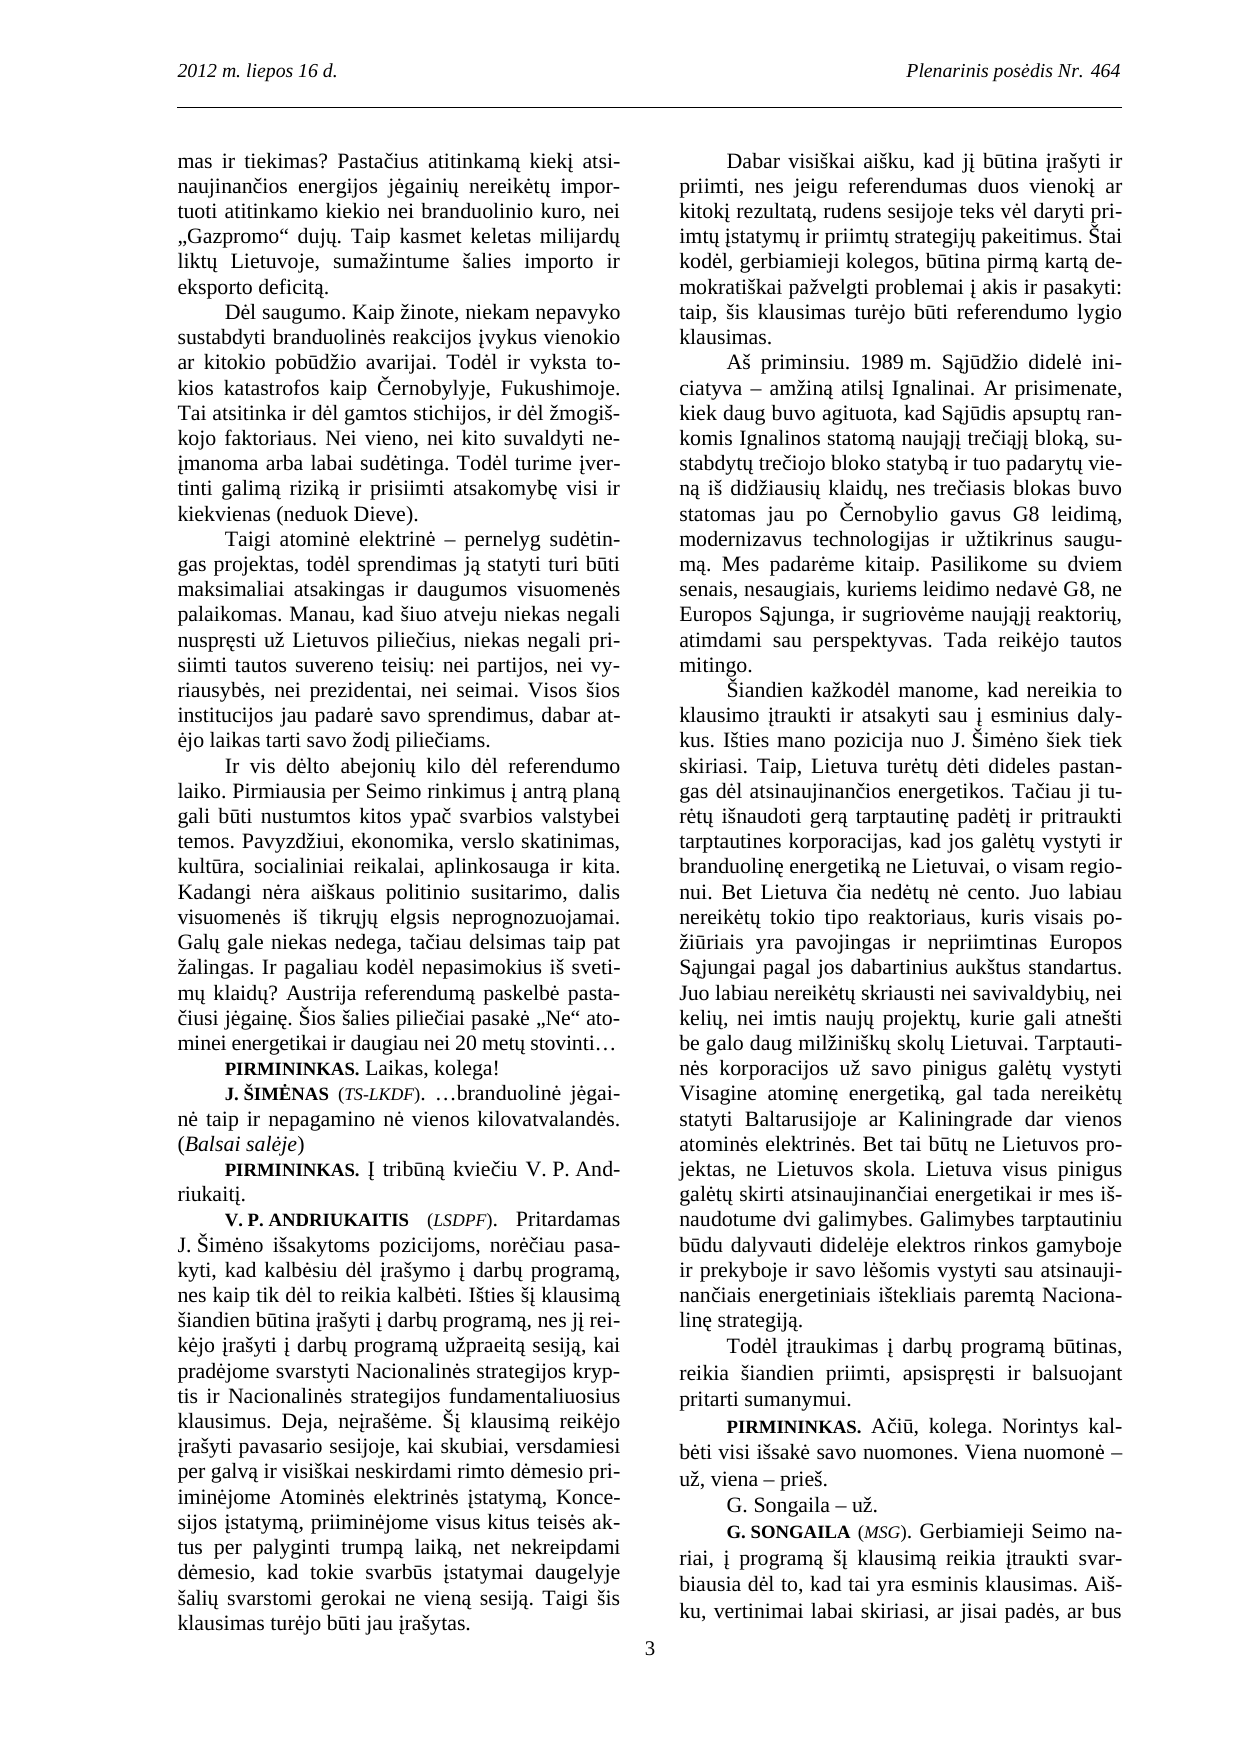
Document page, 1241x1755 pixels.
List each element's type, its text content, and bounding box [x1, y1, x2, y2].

text PIRMININKAS. Lai­kas, ko­le­ga! [177, 1055, 620, 1080]
text Ir vis dėl­to abe­jo­nių ki­lo dėl re­fe­ren­du­mo lai­ko. Pir­miau­sia per Sei­mo rin­ki­mus į an­trą pla­ną ga­li bū­ti nu­stum­tos ki­tos ypač svar­bios vals­ty­bei te­mos. Pa­vyz­džiui, eko­no­mi­ka, ver­slo ska­ti­ni­mas, kul­tū­ra, so­cia­li­niai rei­ka­lai, ap­lin­ko­sau­ga ir ki­ta. Ka­dan­gi nė­ra aiš­kaus po­li­ti­nio su­si­ta­ri­mo, da­lis vi­suo­me­nės iš tik­rų­jų elg­sis ne­prog­no­zuo­ja­mai. Ga­lų ga­le nie­kas ne­de­ga, ta­čiau del­si­mas taip pat ža­lin­gas. Ir pa­ga­liau ko­dėl ne­pa­si­mo­kius iš sve­ti­mų klai­dų? Aust­ri­ja re­fe­ren­du­mą pa­skel­bė pa­sta­čiu­si jė­gai­nę. Šios ša­lies pi­lie­čiai pa­sa­kė „Ne“ ato­mi­nei ener­ge­ti­kai ir dau­giau nei 20 me­tų sto­vin­ti… [177, 753, 620, 1055]
text Tai­gi ato­mi­nė elek­tri­nė – per­ne­lyg su­dė­tin­gas pro­jek­tas, to­dėl spren­di­mas ją sta­ty­ti tu­ri bū­ti mak­si­ma­liai at­sa­kin­gas ir dau­gu­mos vi­suo­me­nės pa­lai­ko­mas. Ma­nau, kad šiuo at­ve­ju nie­kas ne­ga­li nu­spręs­ti už Lie­tu­vos pi­lie­čius, nie­kas ne­ga­li pri­si­im­ti tau­tos su­ve­re­no tei­sių: nei par­ti­jos, nei vy­riau­sy­bės, nei pre­zi­den­tai, nei sei­mai. Vi­sos šios ins­ti­tu­ci­jos jau pa­da­rė sa­vo spren­di­mus, da­bar at­ėjo lai­kas tar­ti sa­vo žo­dį pi­lie­čiams. [177, 526, 620, 753]
text Aš pri­min­siu. 1989 m. Są­jū­džio di­de­lė ini­cia­ty­va – am­ži­ną atil­sį Ig­na­li­nai. Ar pri­si­me­na­te, kiek daug bu­vo agi­tuo­ta, kad Są­jū­dis ap­sup­tų ran­ko­mis Ig­na­li­nos sta­to­mą nau­ją­jį tre­či­ą­jį blo­ką, su­stab­dy­tų tre­čio­jo blo­ko sta­ty­bą ir tuo pa­da­ry­tų vie­ną iš di­džiau­sių klai­dų, nes tre­čia­sis blo­kas bu­vo sta­to­mas jau po Čer­no­by­lio ga­vus G8 lei­di­mą, mo­der­ni­za­vus tech­no­lo­gi­jas ir už­tik­ri­nus sau­gu­mą. Mes pa­da­rė­me ki­taip. Pa­si­li­ko­me su dviem se­nais, ne­sau­giais, ku­riems lei­di­mo ne­da­vė G8, ne Eu­ro­pos Są­jun­ga, ir su­grio­vė­me nau­ją­jį re­ak­to­rių, at­im­da­mi sau per­spek­ty­vas. Ta­da rei­kė­jo tau­tos mi­tin­go. [679, 349, 1122, 677]
text V. P. ANDRIUKAITIS (LSDPF). Pri­tar­da­mas J. Ši­mė­no iš­sa­ky­toms po­zi­ci­joms, no­rė­čiau pa­sa­ky­ti, kad kal­bė­siu dėl įra­šy­mo į dar­bų pro­gra­mą, nes kaip tik dėl to rei­kia kal­bė­ti. Iš­ties šį klau­si­mą šian­dien bū­ti­na įra­šy­ti į dar­bų pro­gra­mą, nes jį rei­kė­jo įra­šy­ti į dar­bų pro­gra­mą už­pra­ei­tą se­si­ją, kai pra­dė­jo­me svars­ty­ti Na­cio­na­li­nės stra­te­gi­jos kryp­tis ir Na­cio­na­li­nės stra­te­gi­jos fun­da­men­ta­liuo­sius klau­si­mus. De­ja, ne­įra­šė­me. Šį klau­si­mą rei­kė­jo įra­šy­ti pa­va­sa­rio se­si­jo­je, kai sku­biai, vers­da­mie­si per gal­vą ir vi­siš­kai ne­skir­da­mi rim­to dė­me­sio pri­imi­nė­jo­me Ato­mi­nės elek­tri­nės įsta­ty­mą, Kon­ce­si­jos įsta­ty­mą, pri­imi­nė­jo­me vi­sus ki­tus tei­sės ak­tus per pa­ly­gin­ti trum­pą lai­ką, net ne­kreip­da­mi dė­me­sio, kad to­kie svar­būs įsta­ty­mai dau­ge­ly­je ša­lių svars­to­mi ge­ro­kai ne vie­ną se­si­ją. Tai­gi šis klau­si­mas tu­rė­jo bū­ti jau įra­šy­tas. [177, 1206, 620, 1635]
text J. ŠIMĖNAS (TS-LKDF). …bran­duo­li­nė jė­gai­nė taip ir ne­pa­ga­mi­no nė vie­nos ki­lo­vat­va­lan­dės. (Bal­sai sa­lė­je) [177, 1080, 620, 1156]
text Dėl sau­gu­mo. Kaip ži­no­te, nie­kam ne­pa­vy­ko su­stab­dy­ti bran­duo­li­nės re­ak­ci­jos įvy­kus vie­no­kio ar ki­to­kio po­bū­džio ava­ri­jai. To­dėl ir vyks­ta to­kios ka­tast­ro­fos kaip Čer­no­by­ly­je, Fu­ku­shi­mo­je. Tai at­si­tin­ka ir dėl gam­tos sti­chi­jos, ir dėl žmo­giš­ko­jo fak­to­riaus. Nei vie­no, nei ki­to su­val­dy­ti ne­įma­no­ma ar­ba la­bai su­dė­tin­ga. To­dėl tu­ri­me įver­tin­ti ga­li­mą ri­zi­ką ir pri­si­im­ti at­sa­ko­my­bę vi­si ir kiek­vie­nas (ne­duok Die­ve). [177, 299, 620, 526]
text mas ir tie­ki­mas? Pa­sta­čius ati­tin­ka­mą kie­kį at­si­nau­ji­nan­čios ener­gi­jos jė­gai­nių ne­rei­kė­tų im­por­tuo­ti ati­tin­ka­mo kie­kio nei bran­duo­li­nio ku­ro, nei „Gaz­pro­mo“ du­jų. Taip kas­met ke­le­tas mi­li­jar­dų lik­tų Lie­tu­vo­je, su­ma­žin­tu­me ša­lies im­por­to ir eks­por­to de­fi­ci­tą. [177, 148, 620, 299]
text Šian­dien kaž­ko­dėl ma­no­me, kad ne­rei­kia to klau­si­mo įtrauk­ti ir at­sa­ky­ti sau į es­mi­nius da­ly­kus. Iš­ties ma­no po­zi­ci­ja nuo J. Ši­mė­no šiek tiek ski­ria­si. Taip, Lie­tu­va tu­rė­tų dė­ti di­de­les pa­stan­gas dėl at­si­nau­ji­nan­čios ener­ge­ti­kos. Ta­čiau ji tu­rė­tų iš­nau­do­ti ge­rą tarp­tau­ti­nę pa­dė­tį ir pri­trauk­ti tarp­tau­ti­nes kor­po­ra­ci­jas, kad jos ga­lė­tų vys­ty­ti ir bran­duo­li­nę ener­ge­ti­ką ne Lie­tu­vai, o vi­sam re­gio­nui. Bet Lie­tu­va čia ne­dė­tų nė cen­to. Juo la­biau ne­rei­kė­tų to­kio ti­po re­ak­to­riaus, ku­ris vi­sais po­žiū­riais yra pa­vo­jin­gas ir ne­pri­im­ti­nas Eu­ro­pos Są­jun­gai pa­gal jos da­bar­ti­nius aukš­tus stan­dar­tus. Juo la­biau ne­rei­kė­tų skriaus­ti nei sa­vi­val­dy­bių, nei ke­lių, nei im­tis nau­jų pro­jek­tų, ku­rie ga­li at­neš­ti be ga­lo daug mil­ži­niš­kų sko­lų Lie­tu­vai. Tarp­tau­ti­nės kor­po­ra­ci­jos už sa­vo pi­ni­gus ga­lė­tų vys­ty­ti Vi­sa­gi­ne ato­mi­nę ener­ge­ti­ką, gal ta­da ne­rei­kė­tų sta­ty­ti Bal­ta­ru­si­jo­je ar Ka­li­ning­ra­de dar vie­nos ato­mi­nės elek­tri­nės. Bet tai bū­tų ne Lie­tu­vos pro­jek­tas, ne Lie­tu­vos sko­la. Lie­tu­va vi­sus pi­ni­gus ga­lė­tų skir­ti at­si­nau­ji­nan­čiai ener­ge­ti­kai ir mes iš­nau­do­tu­me dvi ga­li­my­bes. Ga­li­my­bes tarp­tau­ti­niu bū­du da­ly­vau­ti di­de­lė­je elek­tros rin­kos ga­my­bo­je ir pre­ky­bo­je ir sa­vo lė­šo­mis vys­ty­ti sau at­si­nau­ji­nan­čiais ener­ge­ti­niais iš­tek­liais pa­rem­tą Na­cio­na­li­nę stra­te­gi­ją. [679, 677, 1122, 1332]
text PIRMININKAS. Ačiū, ko­le­ga. No­rin­tys kal­bė­ti vi­si iš­sa­kė sa­vo nuo­mo­nes. Vie­na nuo­mo­nė – už, vie­na – prieš. [679, 1412, 1122, 1491]
text G. Son­gai­la – už. [679, 1491, 1122, 1518]
text To­dėl įtrau­ki­mas į dar­bų pro­gra­mą bū­ti­nas, rei­kia šian­dien pri­im­ti, ap­si­spręs­ti ir bal­suo­jant pri­tar­ti su­ma­ny­mui. [679, 1332, 1122, 1412]
text Da­bar vi­siš­kai aiš­ku, kad jį bū­ti­na įra­šy­ti ir pri­im­ti, nes jei­gu re­fe­ren­du­mas duos vie­no­kį ar ki­to­kį re­zul­ta­tą, ru­dens se­si­jo­je teks vėl da­ry­ti pri­im­tų įsta­ty­mų ir pri­im­tų stra­te­gi­jų pa­kei­ti­mus. Štai ko­dėl, ger­bia­mie­ji ko­le­gos, bū­ti­na pir­mą kar­tą de­mo­kra­tiškai pa­žvelg­ti pro­ble­mai į akis ir pa­sa­ky­ti: taip, šis klau­si­mas tu­rė­jo bū­ti re­fe­ren­du­mo ly­gio klau­si­mas. [679, 148, 1122, 349]
text G. SONGAILA (MSG). Ger­bia­mie­ji Sei­mo na­riai, į pro­gra­mą šį klau­si­mą rei­kia įtrauk­ti svar­biau­sia dėl to, kad tai yra es­mi­nis klau­si­mas. Aiš­ku, ver­ti­ni­mai la­bai ski­ria­si, ar ji­sai pa­dės, ar bus [679, 1518, 1122, 1623]
text PIRMININKAS. Į tri­bū­ną kvie­čiu V. P. An­d­riu­kai­tį. [177, 1156, 620, 1206]
